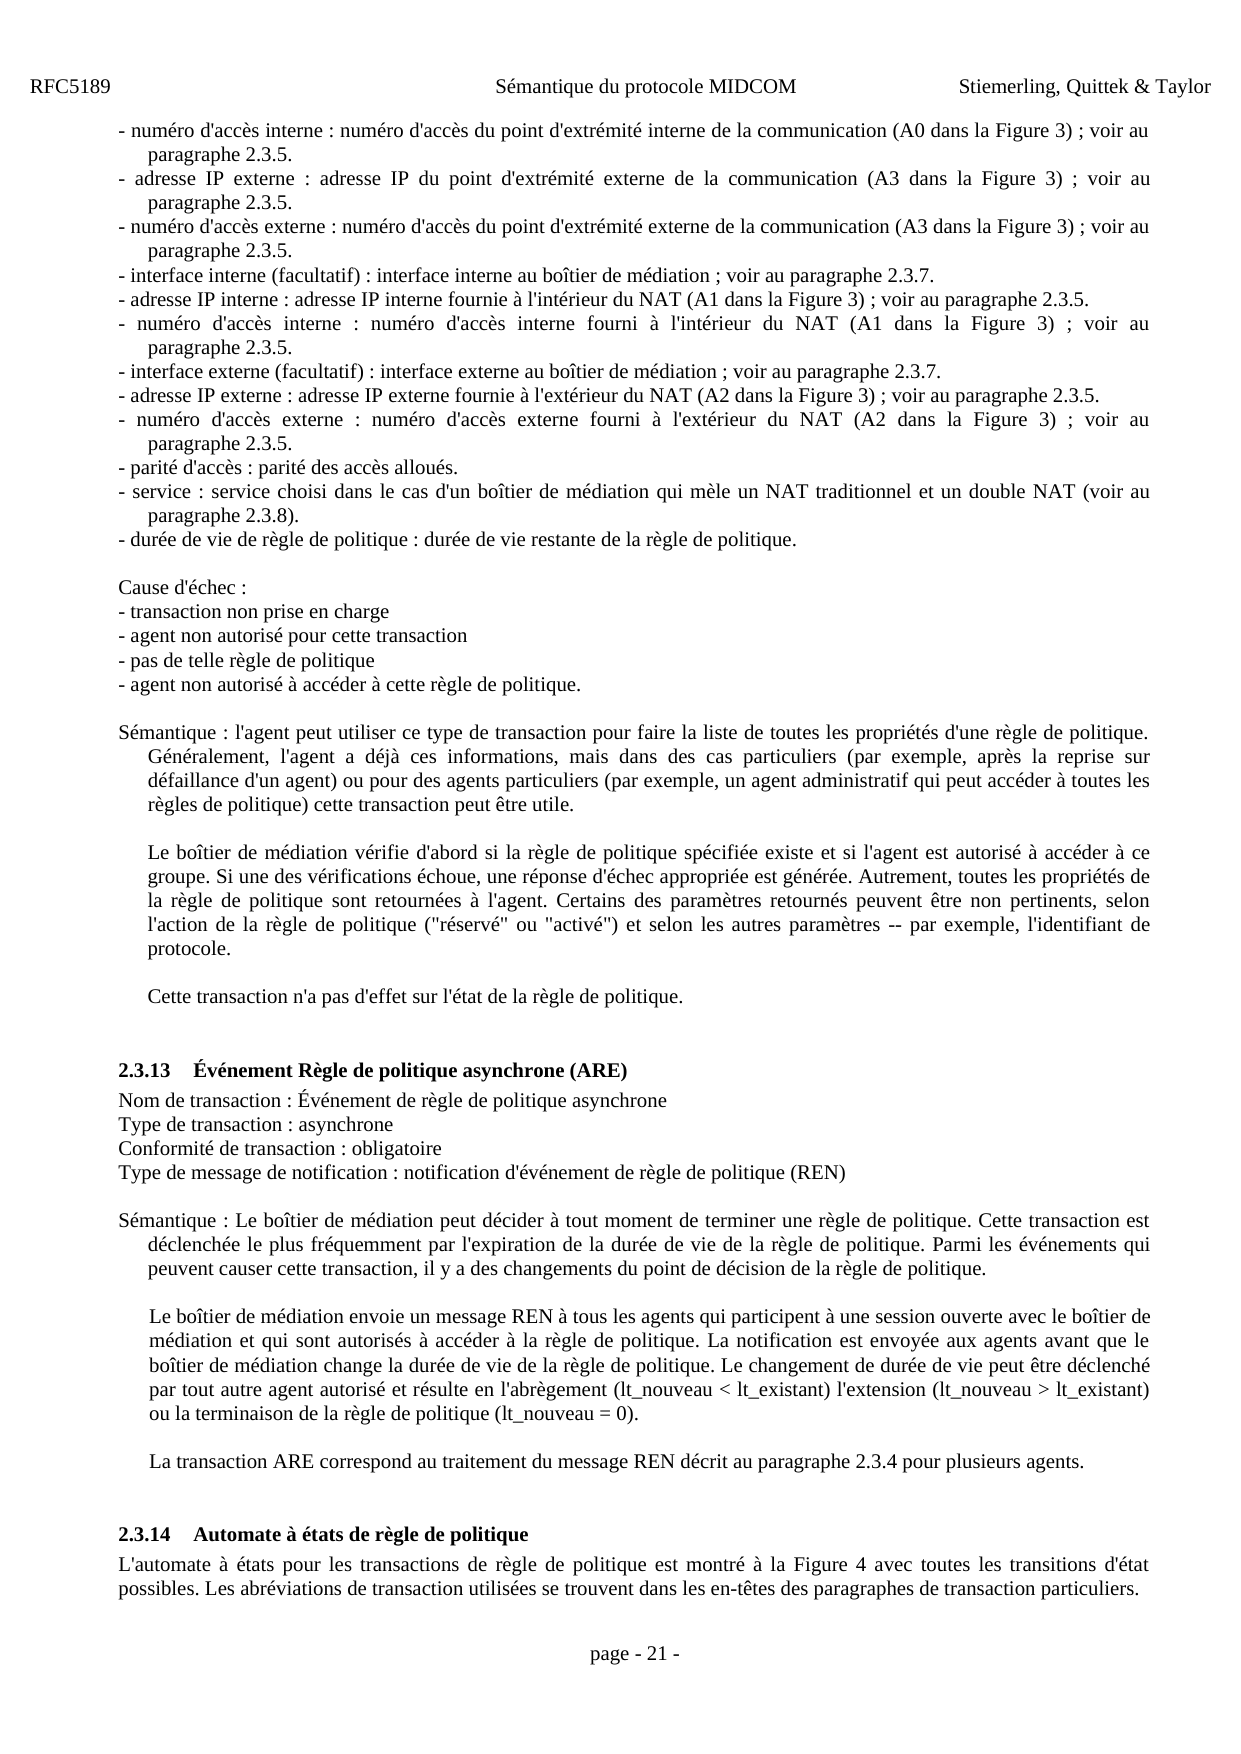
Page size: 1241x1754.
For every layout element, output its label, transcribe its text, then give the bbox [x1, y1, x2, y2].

text - transaction non prise en charge [118, 599, 1152, 623]
text Cause d'échec : [118, 575, 1152, 599]
text La transaction ARE correspond au traitement du message REN décrit au paragraphe 2.3.4 pour plusieurs agents. [149, 1449, 1152, 1473]
text L'automate à états pour les transactions de règle de politique est montré à la Figure 4 avec toutes les transitions d'état possibles. Les abréviations de transaction utilisées se trouvent dans les en-têtes des paragraphes de transaction particuliers. [118, 1552, 1152, 1600]
text - numéro d'accès externe : numéro d'accès externe fourni à l'extérieur du NAT (A2 dans la Figure 3) ; voir au paragraphe 2.3.5. [118, 407, 1152, 455]
text Le boîtier de médiation vérifie d'abord si la règle de politique spécifiée existe et si l'agent est autorisé à accéder à ce groupe. Si une des vérifications échoue, une réponse d'échec appropriée est générée. Autrement, toutes les propriétés de la règle de politique sont retournées à l'agent. Certains des paramètres retournés peuvent être non pertinents, selon l'action de la règle de politique ("réservé" ou "activé") et selon les autres paramètres -- par exemple, l'identifiant de protocole. [147, 840, 1152, 960]
text Sémantique : l'agent peut utiliser ce type de transaction pour faire la liste de toutes les propriétés d'une règle de politique. Généralement, l'agent a déjà ces informations, mais dans des cas particuliers (par exemple, après la reprise sur défaillance d'un agent) ou pour des agents particuliers (par exemple, un agent administratif qui peut accéder à toutes les règles de politique) cette transaction peut être utile. [118, 720, 1152, 816]
text - interface interne (facultatif) : interface interne au boîtier de médiation ; voir au paragraphe 2.3.7. [118, 262, 1152, 287]
text - numéro d'accès interne : numéro d'accès interne fourni à l'intérieur du NAT (A1 dans la Figure 3) ; voir au paragraphe 2.3.5. [118, 311, 1152, 359]
text Le boîtier de médiation envoie un message REN à tous les agents qui participent à une session ouverte avec le boîtier de médiation et qui sont autorisés à accéder à la règle de politique. La notification est envoyée aux agents avant que le boîtier de médiation change la durée de vie de la règle de politique. Le changement de durée de vie peut être déclenché par tout autre agent autorisé et résulte en l'abrègement (lt_nouveau < lt_existant) l'extension (lt_nouveau > lt_existant) ou la terminaison de la règle de politique (lt_nouveau = 0). [149, 1304, 1152, 1425]
text Nom de transaction : Événement de règle de politique asynchrone [118, 1088, 1152, 1112]
subtitle 2.3.13 Événement Règle de politique asynchrone (ARE) [118, 1057, 1152, 1082]
text Sémantique : Le boîtier de médiation peut décider à tout moment de terminer une règle de politique. Cette transaction est déclenchée le plus fréquemment par l'expiration de la durée de vie de la règle de politique. Parmi les événements qui peuvent causer cette transaction, il y a des changements du point de décision de la règle de politique. [118, 1208, 1152, 1280]
text Type de message de notification : notification d'événement de règle de politique (REN) [118, 1160, 1152, 1184]
text - agent non autorisé à accéder à cette règle de politique. [118, 672, 1152, 696]
text - interface externe (facultatif) : interface externe au boîtier de médiation ; voir au paragraphe 2.3.7. [118, 359, 1152, 383]
text - agent non autorisé pour cette transaction [118, 623, 1152, 647]
text Cette transaction n'a pas d'effet sur l'état de la règle de politique. [147, 984, 1152, 1008]
text Conformité de transaction : obligatoire [118, 1136, 1152, 1160]
text - adresse IP externe : adresse IP externe fournie à l'extérieur du NAT (A2 dans la Figure 3) ; voir au paragraphe 2.3.5. [118, 383, 1152, 407]
text - adresse IP interne : adresse IP interne fournie à l'intérieur du NAT (A1 dans la Figure 3) ; voir au paragraphe 2.3.5. [118, 287, 1152, 311]
text Type de transaction : asynchrone [118, 1112, 1152, 1136]
text - service : service choisi dans le cas d'un boîtier de médiation qui mèle un NAT traditionnel et un double NAT (voir au paragraphe 2.3.8). [118, 479, 1152, 527]
text - parité d'accès : parité des accès alloués. [118, 455, 1152, 479]
text - durée de vie de règle de politique : durée de vie restante de la règle de politique. [118, 527, 1152, 551]
subtitle 2.3.14 Automate à états de règle de politique [118, 1522, 1152, 1546]
text - pas de telle règle de politique [118, 647, 1152, 672]
text - numéro d'accès externe : numéro d'accès du point d'extrémité externe de la communication (A3 dans la Figure 3) ; voir au paragraphe 2.3.5. [118, 214, 1152, 262]
text - numéro d'accès interne : numéro d'accès du point d'extrémité interne de la communication (A0 dans la Figure 3) ; voir au paragraphe 2.3.5. [118, 118, 1152, 166]
text - adresse IP externe : adresse IP du point d'extrémité externe de la communication (A3 dans la Figure 3) ; voir au paragraphe 2.3.5. [118, 166, 1152, 214]
